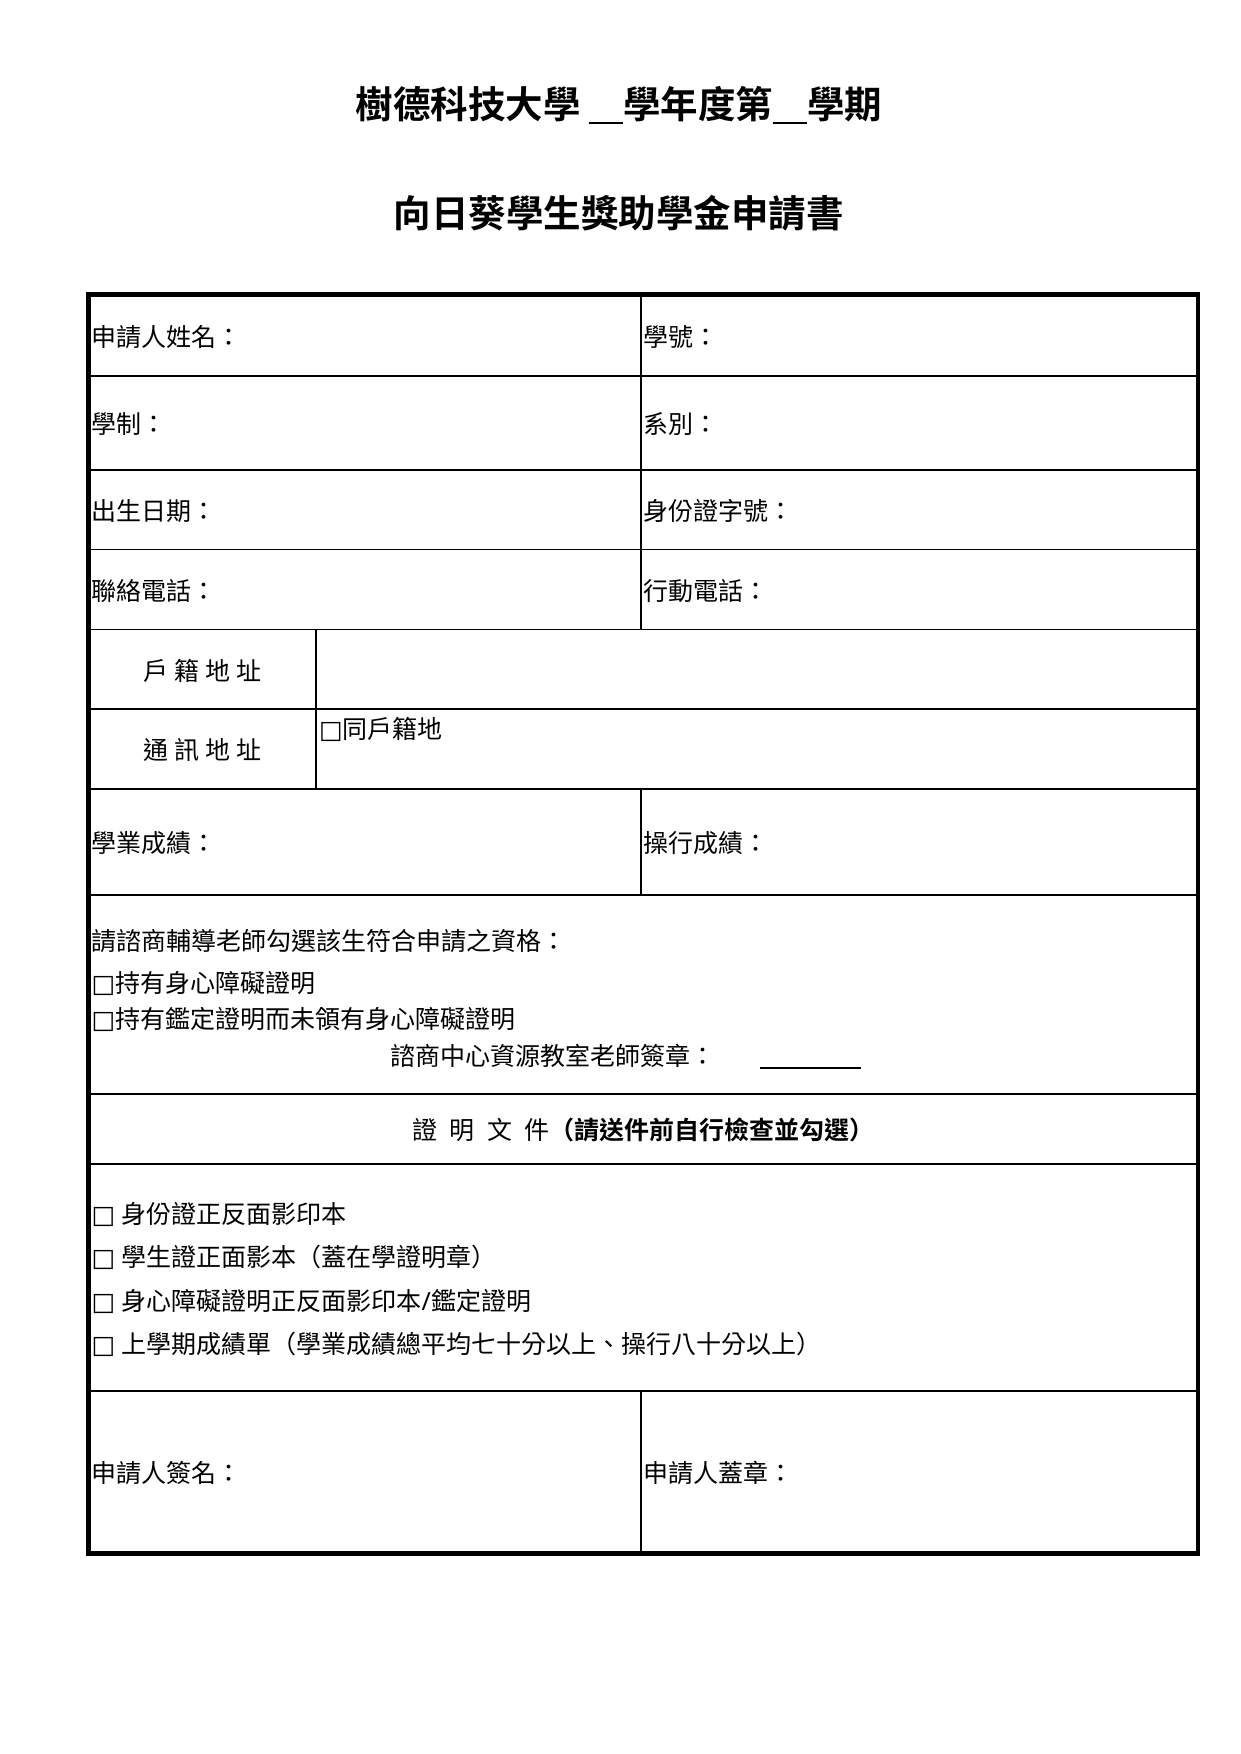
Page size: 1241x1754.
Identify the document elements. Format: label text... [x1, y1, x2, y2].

table_cell 戶 籍 地 址 [91, 630, 315, 708]
table_cell 通 訊 地 址 [91, 710, 315, 788]
table_cell 聯絡電話： [91, 550, 640, 628]
table_cell 操行成績： [642, 790, 1196, 894]
table_cell 學制： [91, 377, 640, 469]
table_cell 行動電話： [642, 550, 1196, 628]
text 向日葵學生獎助學金申請書 [94, 183, 1144, 238]
table_cell 申請人簽名： [91, 1392, 640, 1551]
table_cell 請諮商輔導老師勾選該生符合申請之資格： □持有身心障礙證明 □持有鑑定證明而未領有身心障礙證明 諮商中心資源教室老師簽章： [91, 896, 1196, 1093]
table_cell 身份證正反面影印本 學生證正面影本（蓋在學證明章） 身心障礙證明正反面影印本/鑑定證明 上學期成績單（學業成績總平均七十分以上、操行八十分以上） [91, 1165, 1196, 1390]
text 樹德科技大學 學年度第 學期 [94, 75, 1144, 129]
table_cell 系別： [642, 377, 1196, 469]
table_cell 身份證字號： [642, 471, 1196, 549]
table_cell 出生日期： [91, 471, 640, 549]
table_cell 證 明 文 件（請送件前自行檢查並勾選） [91, 1095, 1196, 1163]
table_header 學號： [642, 297, 1196, 375]
table_header 申請人姓名： [91, 297, 640, 375]
table_cell [317, 630, 1196, 708]
table_cell 申請人蓋章： [642, 1392, 1196, 1551]
table_cell □同戶籍地 [317, 710, 1196, 788]
table_cell 學業成績： [91, 790, 640, 894]
